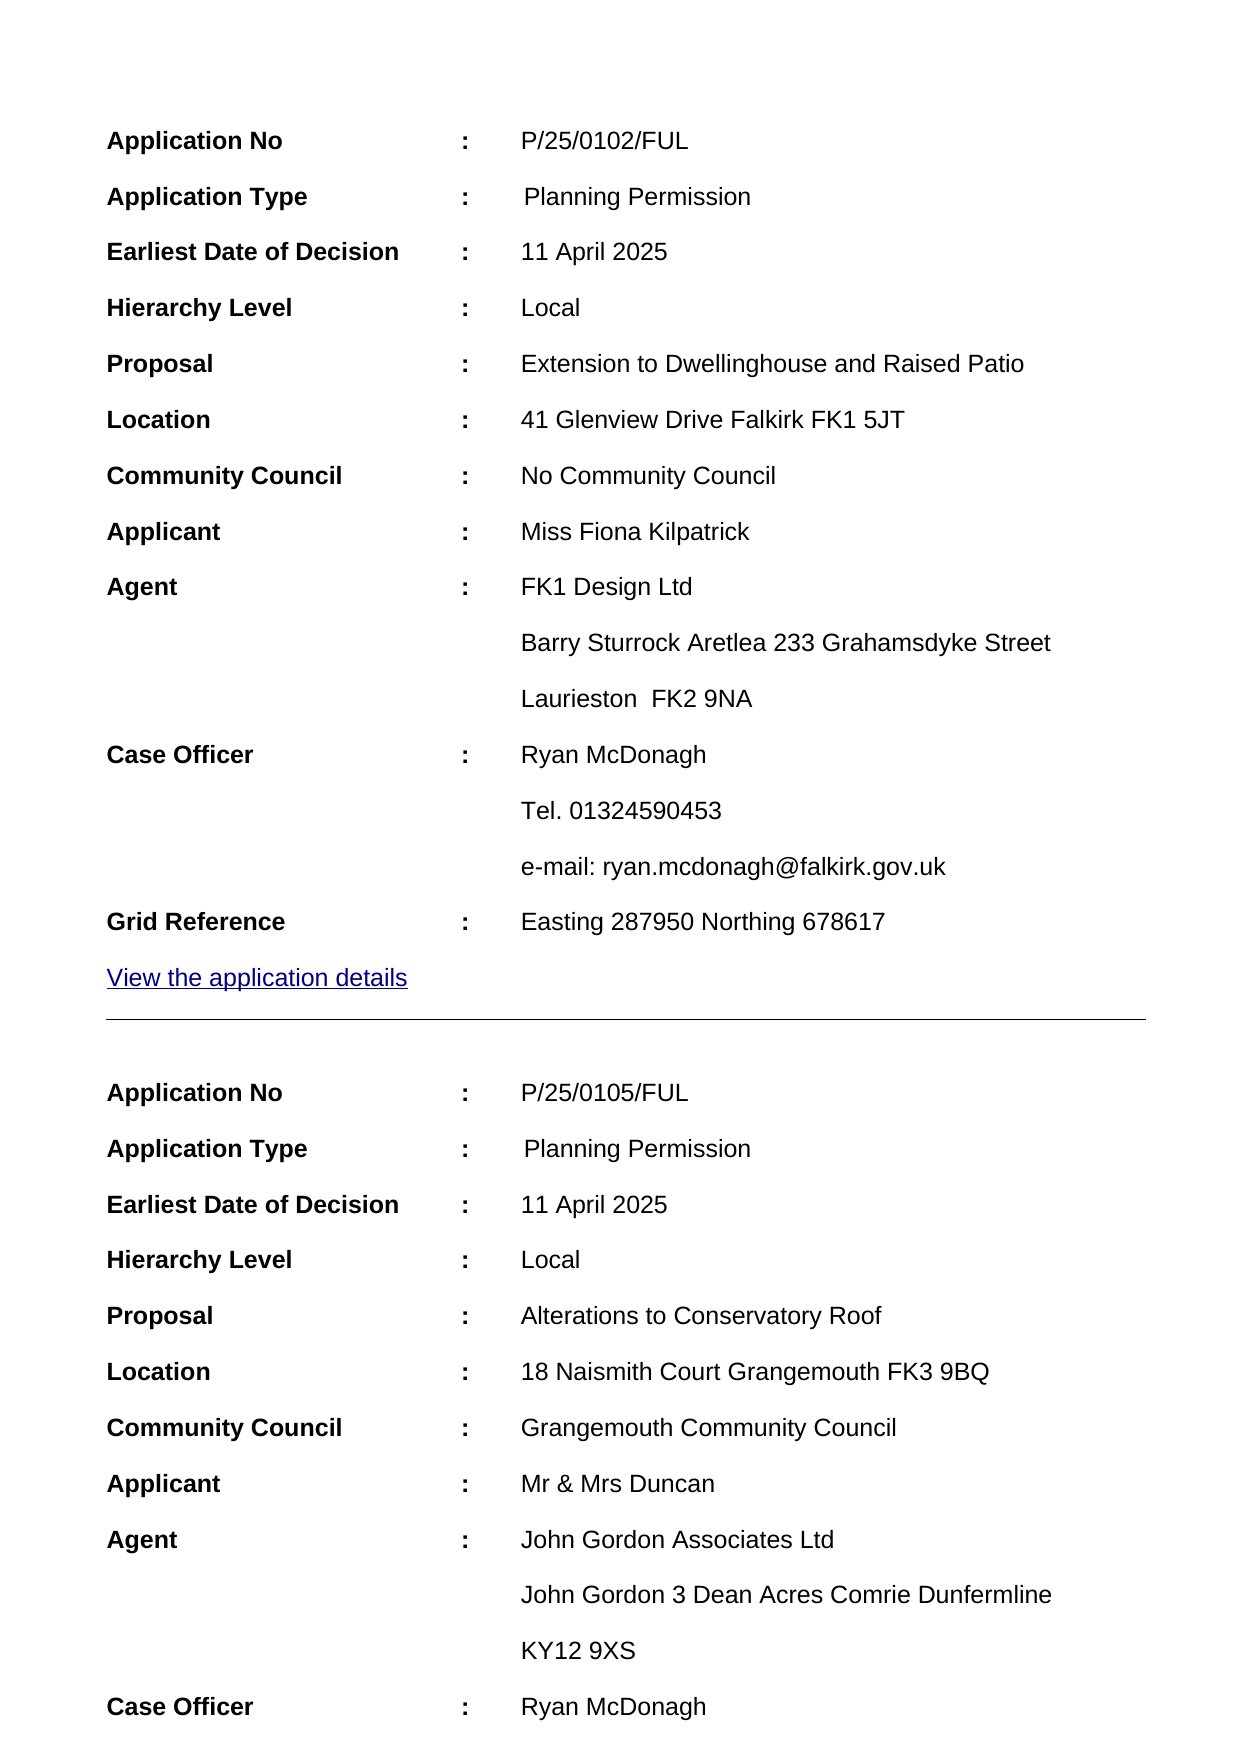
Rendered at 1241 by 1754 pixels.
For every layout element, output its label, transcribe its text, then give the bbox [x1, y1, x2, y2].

text Barry Sturrock Aretlea 233 Grahamsdyke Street [106, 628, 1146, 657]
text e-mail: ryan.mcdonagh@falkirk.gov.uk [106, 851, 1146, 880]
text Applicant : Miss Fiona Kilpatrick [106, 516, 1146, 545]
text Laurieston FK2 9NA [106, 684, 1146, 713]
text Location : 41 Glenview Drive Falkirk FK1 5JT [106, 405, 1146, 433]
text Case Officer : Ryan McDonagh [106, 1692, 1146, 1721]
text Agent : John Gordon Associates Ltd [106, 1524, 1146, 1553]
text Hierarchy Level : Local [106, 1245, 1146, 1274]
text KY12 9XS [106, 1636, 1146, 1665]
text Application No : P/25/0102/FUL [106, 126, 1146, 154]
text Applicant : Mr & Mrs Duncan [106, 1469, 1146, 1497]
text Grid Reference : Easting 287950 Northing 678617 [106, 907, 1146, 936]
text Location : 18 Naismith Court Grangemouth FK3 9BQ [106, 1357, 1146, 1386]
text John Gordon 3 Dean Acres Comrie Dunfermline [106, 1580, 1146, 1609]
text View the application details [106, 963, 1146, 992]
text Agent : FK1 Design Ltd [106, 572, 1146, 601]
text Community Council : Grangemouth Community Council [106, 1413, 1146, 1442]
text Tel. 01324590453 [106, 796, 1146, 824]
text Earliest Date of Decision : 11 April 2025 [106, 1189, 1146, 1218]
text Proposal : Extension to Dwellinghouse and Raised Patio [106, 349, 1146, 378]
text Application No : P/25/0105/FUL [106, 1078, 1146, 1107]
text Community Council : No Community Council [106, 461, 1146, 489]
text Earliest Date of Decision : 11 April 2025 [106, 237, 1146, 266]
text Application Type : Planning Permission [106, 1134, 1146, 1162]
text Hierarchy Level : Local [106, 293, 1146, 322]
text Proposal : Alterations to Conservatory Roof [106, 1301, 1146, 1330]
text Case Officer : Ryan McDonagh [106, 740, 1146, 768]
text Application Type : Planning Permission [106, 181, 1146, 210]
